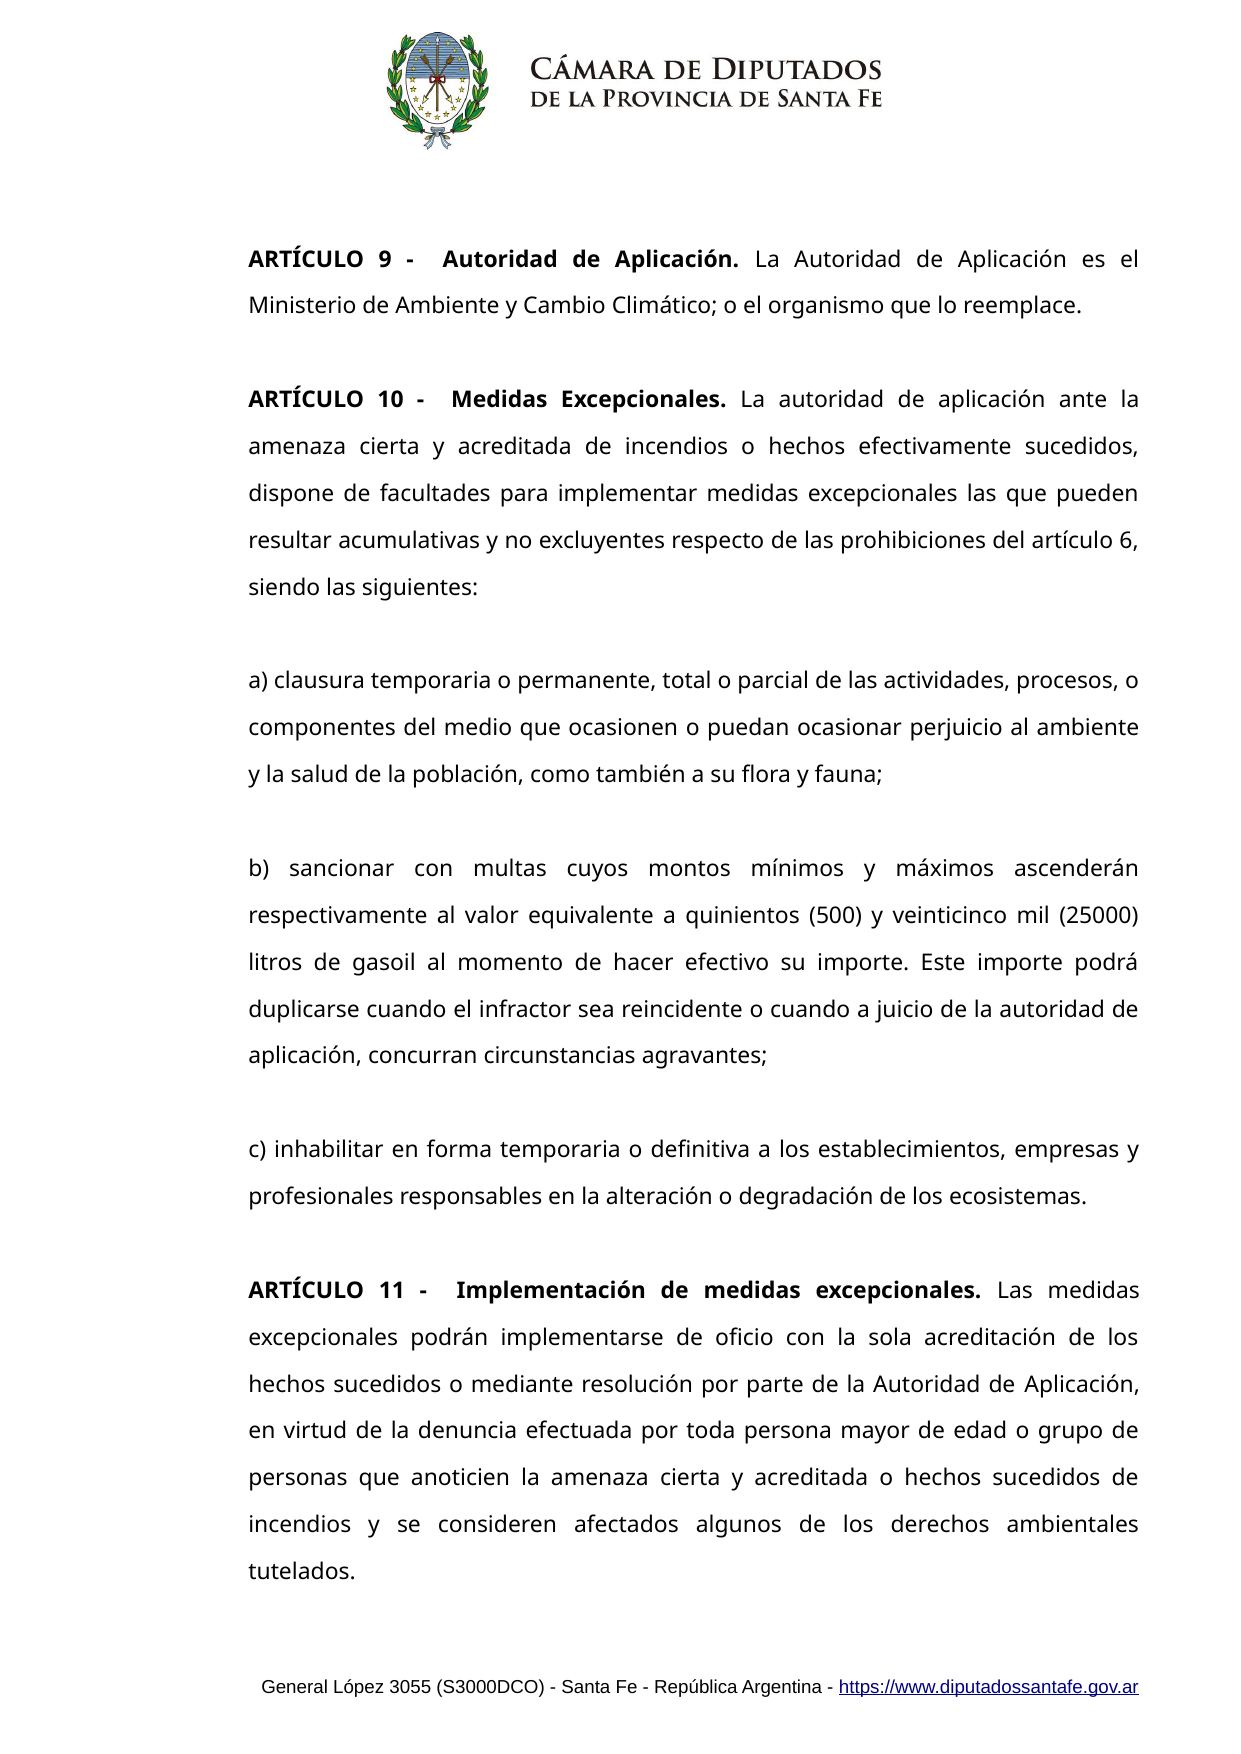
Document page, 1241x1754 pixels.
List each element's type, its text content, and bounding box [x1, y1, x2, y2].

picture [386, 32, 882, 154]
text ARTÍCULO 11 - Implementación de medidas excepcionales. Las medidas excepcionales podrán implementarse de oficio con la sola acreditación de los hechos sucedidos o mediante resolución por parte de la Autoridad de Aplicación, en virtud de la denuncia efectuada por toda persona mayor de edad o grupo de personas que anoticien la amenaza cierta y acreditada o hechos sucedidos de incendios y se consideren afectados algunos de los derechos ambientales tutelados. [248, 1274, 1140, 1586]
text b) sancionar con multas cuyos montos mínimos y máximos ascenderán respectivamente al valor equivalente a quinientos (500) y veinticinco mil (25000) litros de gasoil al momento de hacer efectivo su importe. Este importe podrá duplicarse cuando el infractor sea reincidente o cuando a juicio de la autoridad de aplicación, concurran circunstancias agravantes; [248, 852, 1140, 1071]
text ARTÍCULO 9 - Autoridad de Aplicación. La Autoridad de Aplicación es el Ministerio de Ambiente y Cambio Climático; o el organismo que lo reemplace. [248, 242, 1140, 321]
text c) inhabilitar en forma temporaria o definitiva a los establecimientos, empresas y profesionales responsables en la alteración o degradación de los ecosistemas. [248, 1133, 1140, 1211]
text a) clausura temporaria o permanente, total o parcial de las actividades, procesos, o componentes del medio que ocasionen o puedan ocasionar perjuicio al ambiente y la salud de la población, como también a su flora y fauna; [248, 664, 1140, 789]
text ARTÍCULO 10 - Medidas Excepcionales. La autoridad de aplicación ante la amenaza cierta y acreditada de incendios o hechos efectivamente sucedidos, dispone de facultades para implementar medidas excepcionales las que pueden resultar acumulativas y no excluyentes respecto de las prohibiciones del artículo 6, siendo las siguientes: [248, 383, 1140, 602]
